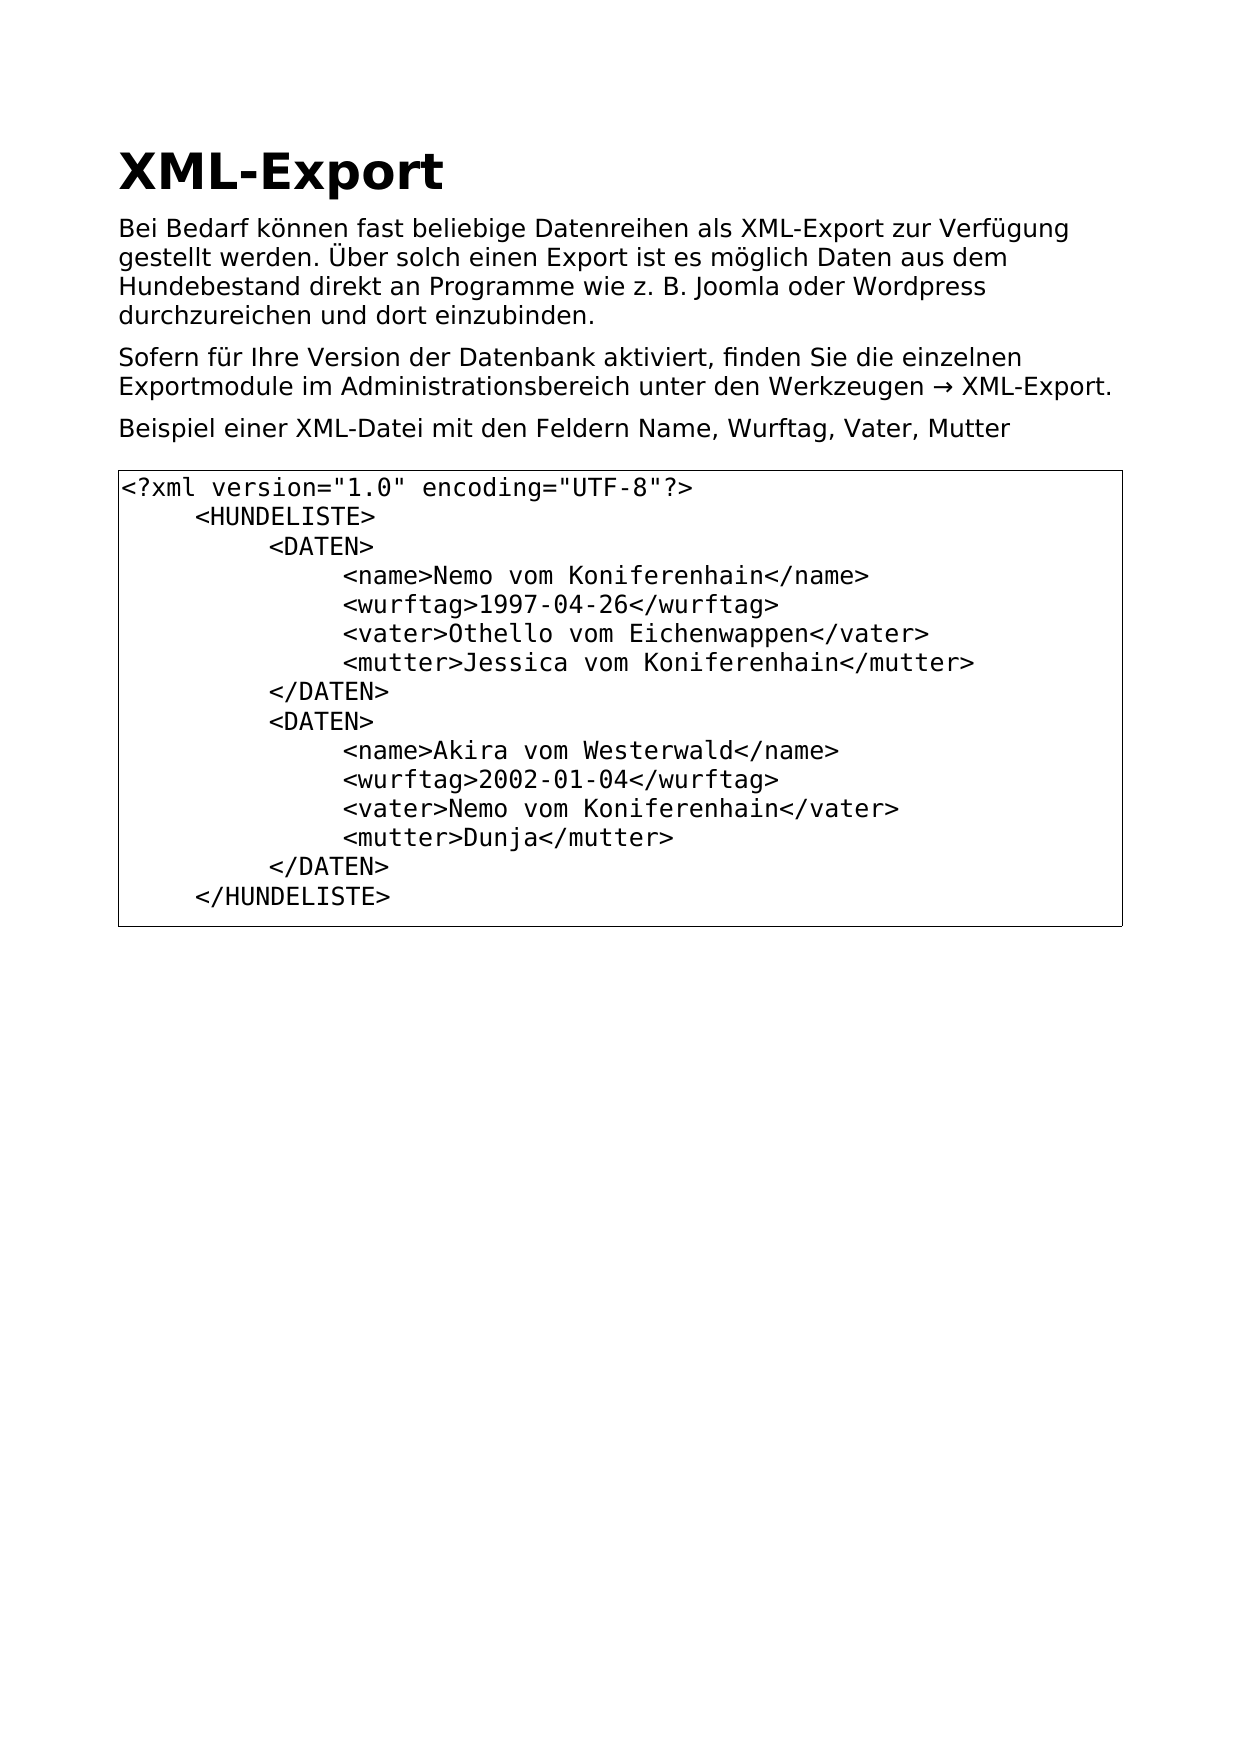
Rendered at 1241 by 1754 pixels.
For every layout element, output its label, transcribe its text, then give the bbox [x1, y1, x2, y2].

text Beispiel einer XML-Datei mit den Feldern Name, Wurftag, Vater, Mutter [118, 414, 1122, 443]
table_header <?xml version="1.0" encoding="UTF-8"?> <HUNDELISTE> <DATEN> <name>Nemo vom Koniferenhain</name> <wurftag>1997-04-26</wurftag> <vater>Othello vom Eichenwappen</vater> <mutter>Jessica vom Koniferenhain</mutter> </DATEN> <DATEN> <name>Akira vom Westerwald</name> <wurftag>2002-01-04</wurftag> <vater>Nemo vom Koniferenhain</vater> <mutter>Dunja</mutter> </DATEN> </HUNDELISTE> [119, 471, 1122, 926]
subtitle XML-Export [118, 143, 1122, 201]
text Bei Bedarf können fast beliebige Datenreihen als XML-Export zur Verfügung gestellt werden. Über solch einen Export ist es möglich Daten aus dem Hundebestand direkt an Programme wie z. B. Joomla oder Wordpress durchzureichen und dort einzubinden. [118, 214, 1122, 331]
text Sofern für Ihre Version der Datenbank aktiviert, finden Sie die einzelnen Exportmodule im Administrationsbereich unter den Werkzeugen → XML-Export. [118, 343, 1122, 401]
